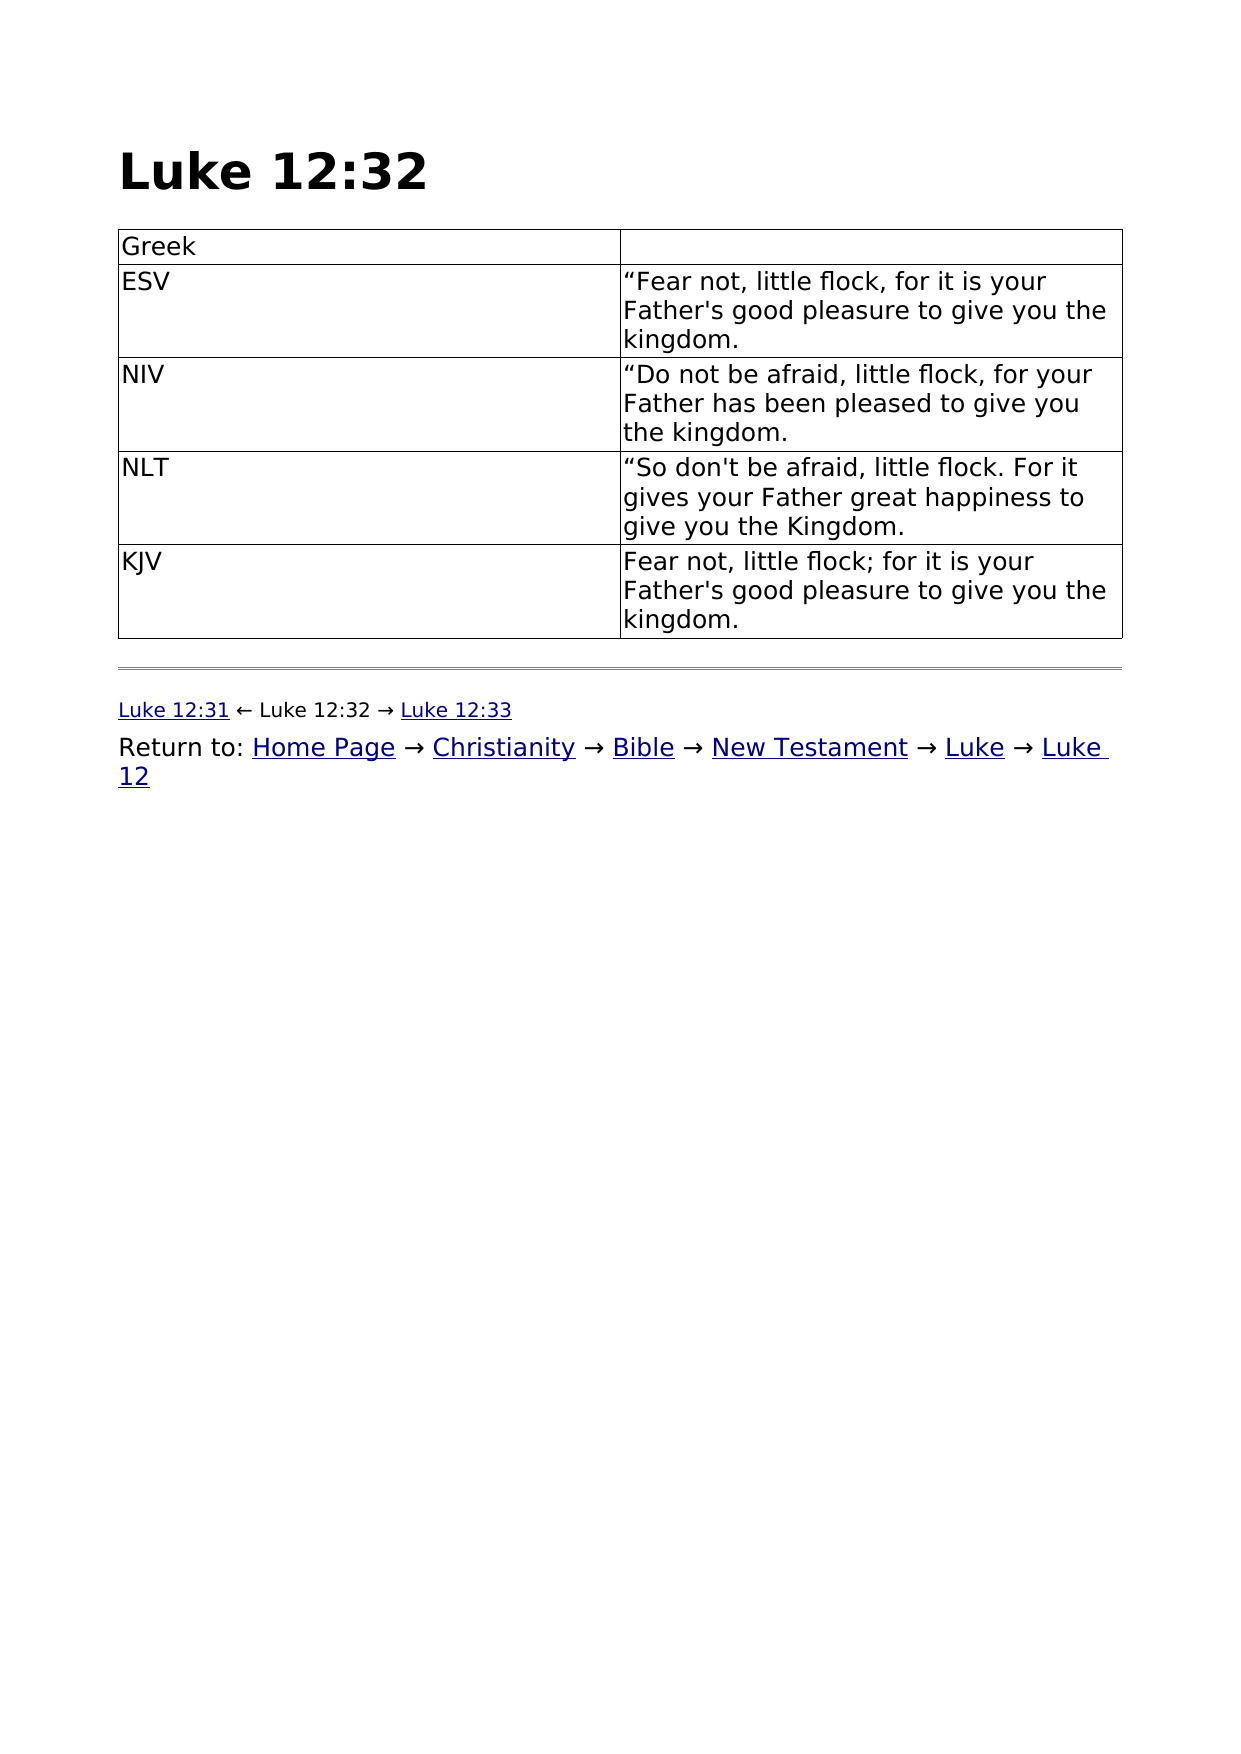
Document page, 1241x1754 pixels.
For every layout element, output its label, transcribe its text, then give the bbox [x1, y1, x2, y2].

table_cell NIV [119, 358, 620, 451]
table_header [621, 230, 1122, 264]
table_cell Fear not, little flock; for it is your Father's good pleasure to give you the kingdom. [621, 545, 1122, 637]
table_cell “Fear not, little flock, for it is your Father's good pleasure to give you the kingdom. [621, 265, 1122, 357]
text Return to: Home Page → Christianity → Bible → New Testament → Luke → Luke 12 [118, 733, 1122, 791]
table_cell NLT [119, 452, 620, 544]
text Luke 12:31 ← Luke 12:32 → Luke 12:33 [118, 699, 1122, 733]
table_header Greek [119, 230, 620, 264]
table_cell “So don't be afraid, little flock. For it gives your Father great happiness to give you the Kingdom. [621, 452, 1122, 544]
table_cell “Do not be afraid, little flock, for your Father has been pleased to give you the kingdom. [621, 358, 1122, 451]
table_cell KJV [119, 545, 620, 637]
subtitle Luke 12:32 [118, 143, 1122, 201]
table_cell ESV [119, 265, 620, 357]
